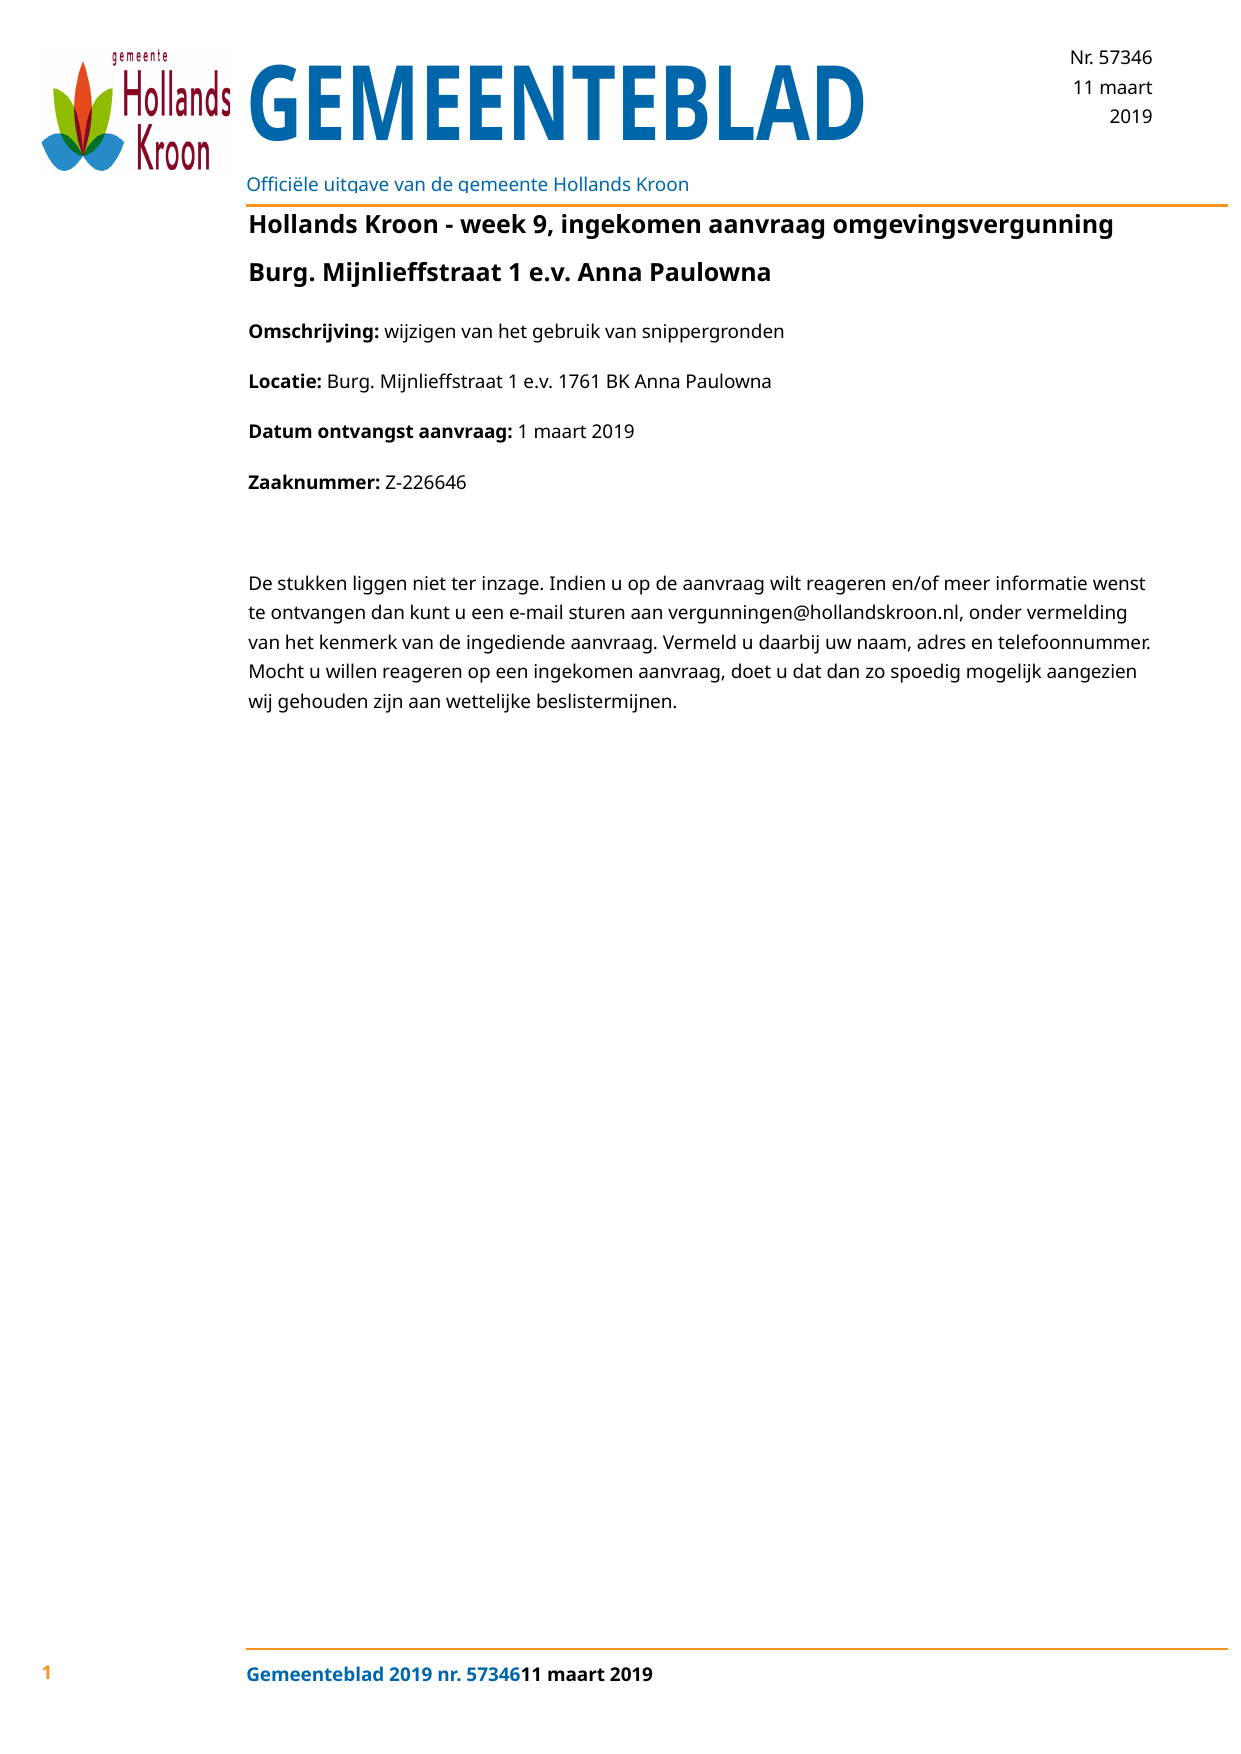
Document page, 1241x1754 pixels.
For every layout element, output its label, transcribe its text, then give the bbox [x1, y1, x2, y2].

text De stukken liggen niet ter inzage. Indien u op de aanvraag wilt reageren en/of meer informatie wenst te ontvangen dan kunt u een e-mail sturen aan vergunningen@hollandskroon.nl, onder vermelding van het kenmerk van de ingediende aanvraag. Vermeld u daarbij uw naam, adres en telefoonnummer. Mocht u willen reageren op een ingekomen aanvraag, doet u dat dan zo spoedig mogelijk aangezien wij gehouden zijn aan wettelijke beslistermijnen. [248, 570, 1152, 714]
picture [41, 47, 231, 172]
text Zaaknummer: Z-226646 [248, 469, 1152, 495]
text Datum ontvangst aanvraag: 1 maart 2019 [248, 419, 1152, 444]
text Omschrijving: wijzigen van het gebruik van snippergronden [248, 318, 1152, 344]
text Hollands Kroon - week 9, ingekomen aanvraag omgevingsvergunning Burg. Mijnlieffstraat 1 e.v. Anna Paulowna [248, 207, 1152, 288]
text Locatie: Burg. Mijnlieffstraat 1 e.v. 1761 BK Anna Paulowna [248, 368, 1152, 394]
